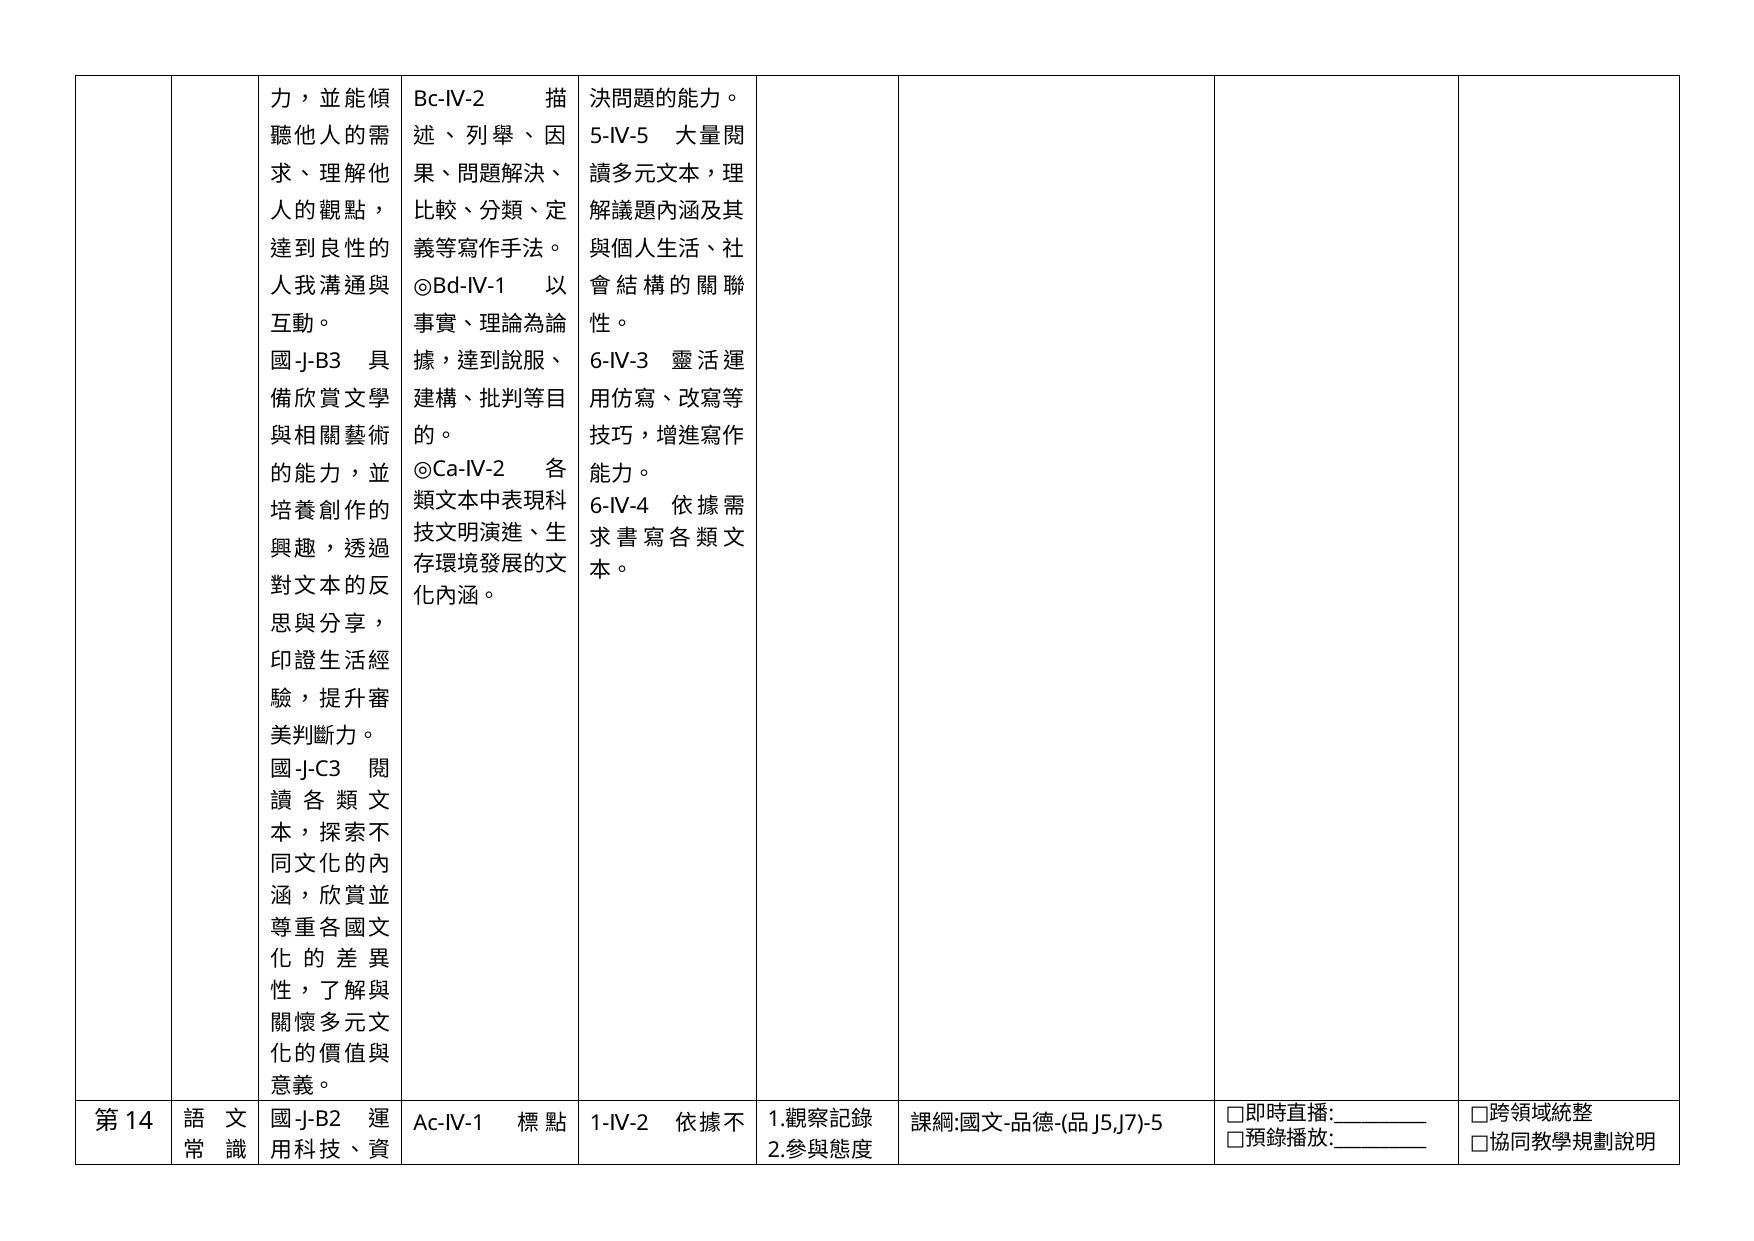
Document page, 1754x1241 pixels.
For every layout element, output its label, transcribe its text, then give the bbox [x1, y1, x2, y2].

table_cell [1459, 76, 1679, 1099]
table_cell [76, 76, 171, 1099]
table_cell 語文常識 [172, 1101, 258, 1164]
table_cell 1.觀察記錄 2.參與態度 [757, 1101, 898, 1164]
table_cell [757, 76, 898, 1099]
table_cell □跨領域統整 □協同教學規劃說明 [1459, 1101, 1679, 1164]
table_cell 課綱:國文-品德-(品J5,J7)-5 [899, 1101, 1214, 1164]
table_cell Bc-Ⅳ-2 描述、列舉、因果、問題解決、比較、分類、定義等寫作手法。 ◎Bd-Ⅳ-1 以事實、理論為論據，達到說服、建構、批判等目的。 ◎Ca-Ⅳ-2 各類文本中表現科技文明演進、生存環境發展的文化內涵。 [402, 76, 578, 1099]
table_cell [172, 76, 258, 1099]
table_cell 國-J-B2 運用科技、資 [259, 1101, 401, 1164]
table_cell 決問題的能力。 5-Ⅳ-5 大量閱讀多元文本，理解議題內涵及其與個人生活、社會結構的關聯性。 6-Ⅳ-3 靈活運用仿寫、改寫等技巧，增進寫作能力。 6-Ⅳ-4 依據需求書寫各類文本。 [579, 76, 756, 1099]
table_cell [1215, 76, 1458, 1099]
table_cell Ac-Ⅳ-1 標點 [402, 1101, 578, 1164]
table_cell 力，並能傾聽他人的需求、理解他人的觀點，達到良性的人我溝通與互動。 國-J-B3 具備欣賞文學與相關藝術的能力，並培養創作的興趣，透過對文本的反思與分享，印證生活經驗，提升審美判斷力。 國-J-C3 閱讀各類文本，探索不同文化的內涵，欣賞並尊重各國文化的差異性，了解與關懷多元文化的價值與意義。 [259, 76, 401, 1099]
table_cell 1-Ⅳ-2 依據不 [579, 1101, 756, 1164]
table_cell [899, 76, 1214, 1099]
table_cell □即時直播:__________ □預錄播放:__________ [1215, 1101, 1458, 1164]
table_cell 第14 [76, 1101, 171, 1164]
